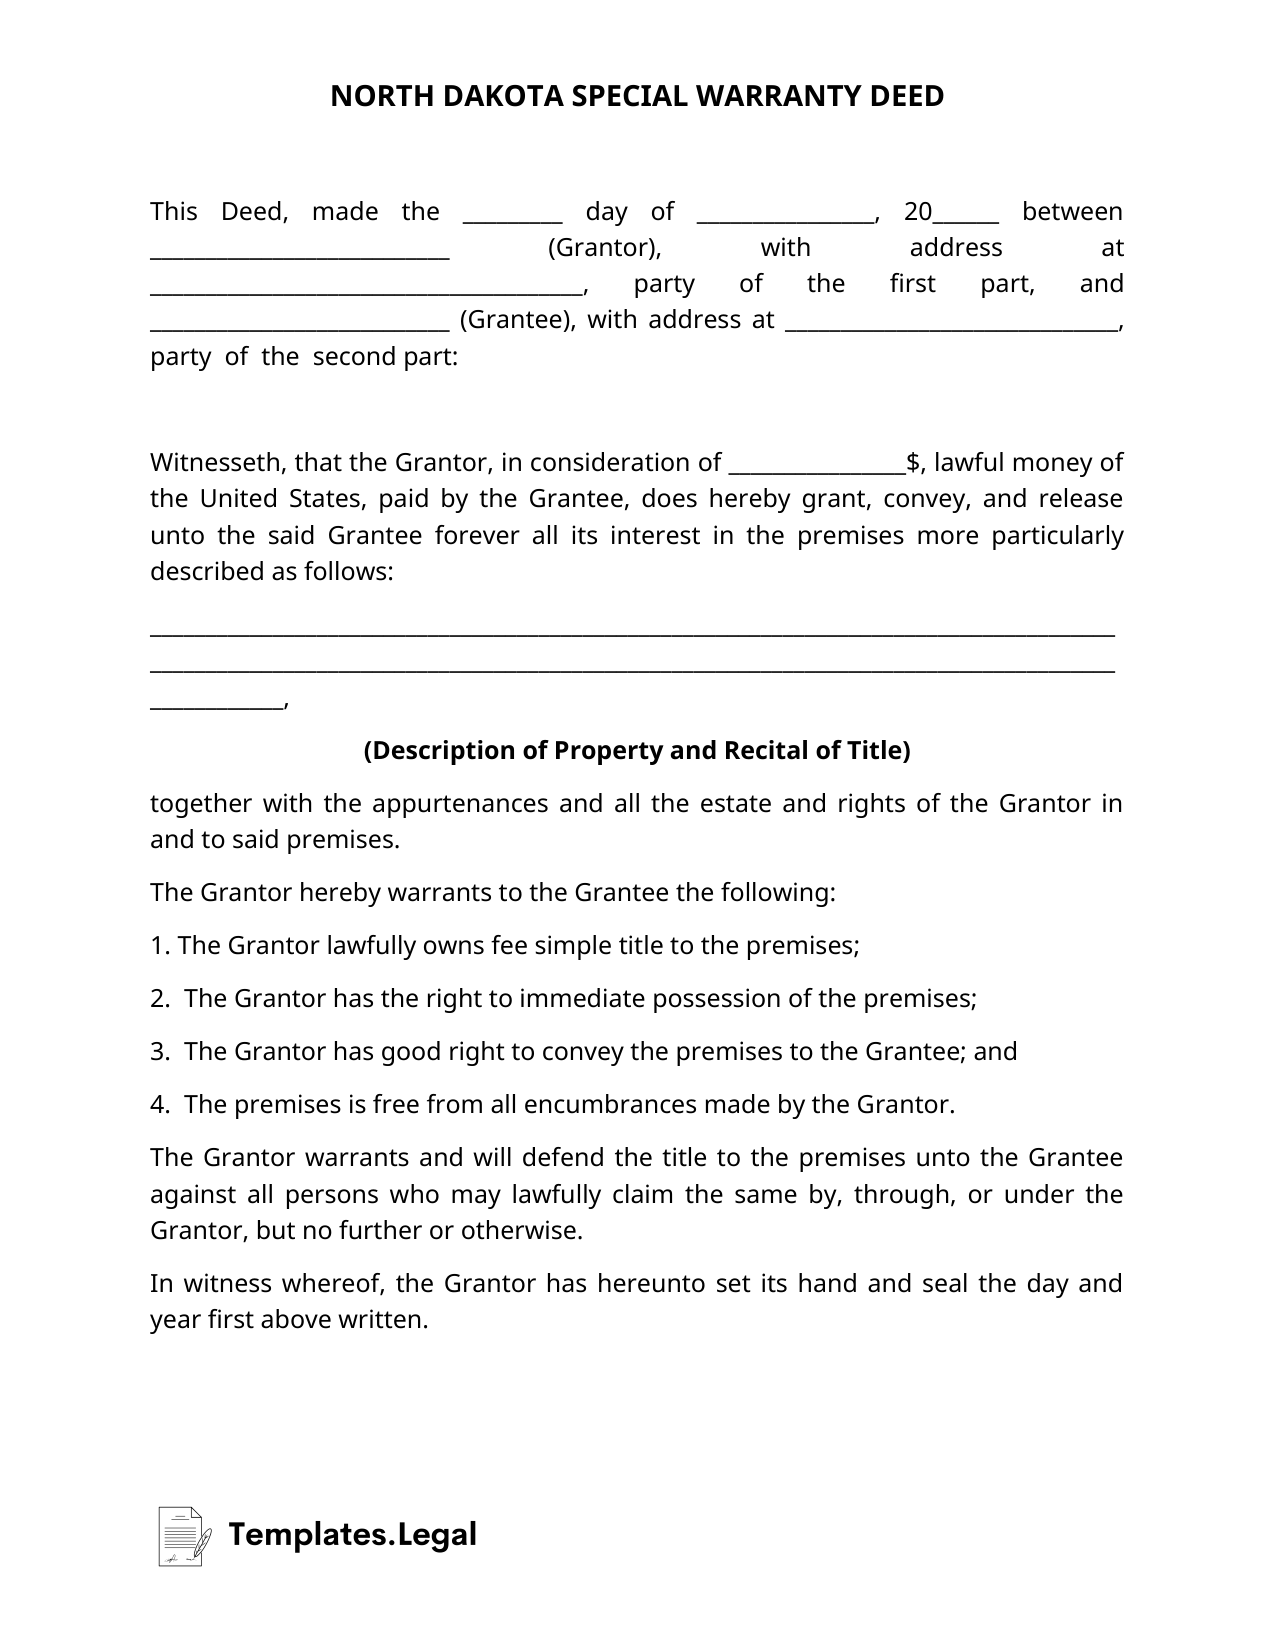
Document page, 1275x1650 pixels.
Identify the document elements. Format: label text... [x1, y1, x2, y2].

text NORTH DAKOTA SPECIAL WARRANTY DEED [150, 75, 1125, 115]
text The Grantor hereby warrants to the Grantee the following: [150, 875, 1125, 909]
text 4. The premises is free from all encumbrances made by the Grantor. [150, 1087, 1125, 1121]
text together with the appurtenances and all the estate and rights of the Grantor in and to said premises. [150, 785, 1125, 856]
text 2. The Grantor has the right to immediate possession of the premises; [150, 981, 1125, 1015]
text In witness whereof, the Grantor has hereunto set its hand and seal the day and year first above written. [150, 1266, 1125, 1336]
text This Deed, made the _________ day of ________________, 20______ between ___________________________ (Grantor), with address at _______________________________________, party of the first part, and ___________________________ (Grantee), with address at ______________________________, party of the second part: [150, 193, 1125, 373]
text 1. The Grantor lawfully owns fee simple title to the premises; [150, 928, 1125, 962]
text 3. The Grantor has good right to convey the premises to the Grantee; and [150, 1034, 1125, 1068]
text __________________________________________________________________________________________________________________________________________________________________________________________, [150, 607, 1125, 713]
text (Description of Property and Recital of Title) [150, 732, 1125, 766]
text Witnesseth, that the Grantor, in consideration of ________________$, lawful money of the United States, paid by the Grantee, does hereby grant, convey, and release unto the said Grantee forever all its interest in the premises more particularly described as follows: [150, 444, 1125, 588]
text The Grantor warrants and will defend the title to the premises unto the Grantee against all persons who may lawfully claim the same by, through, or under the Grantor, but no further or otherwise. [150, 1140, 1125, 1247]
